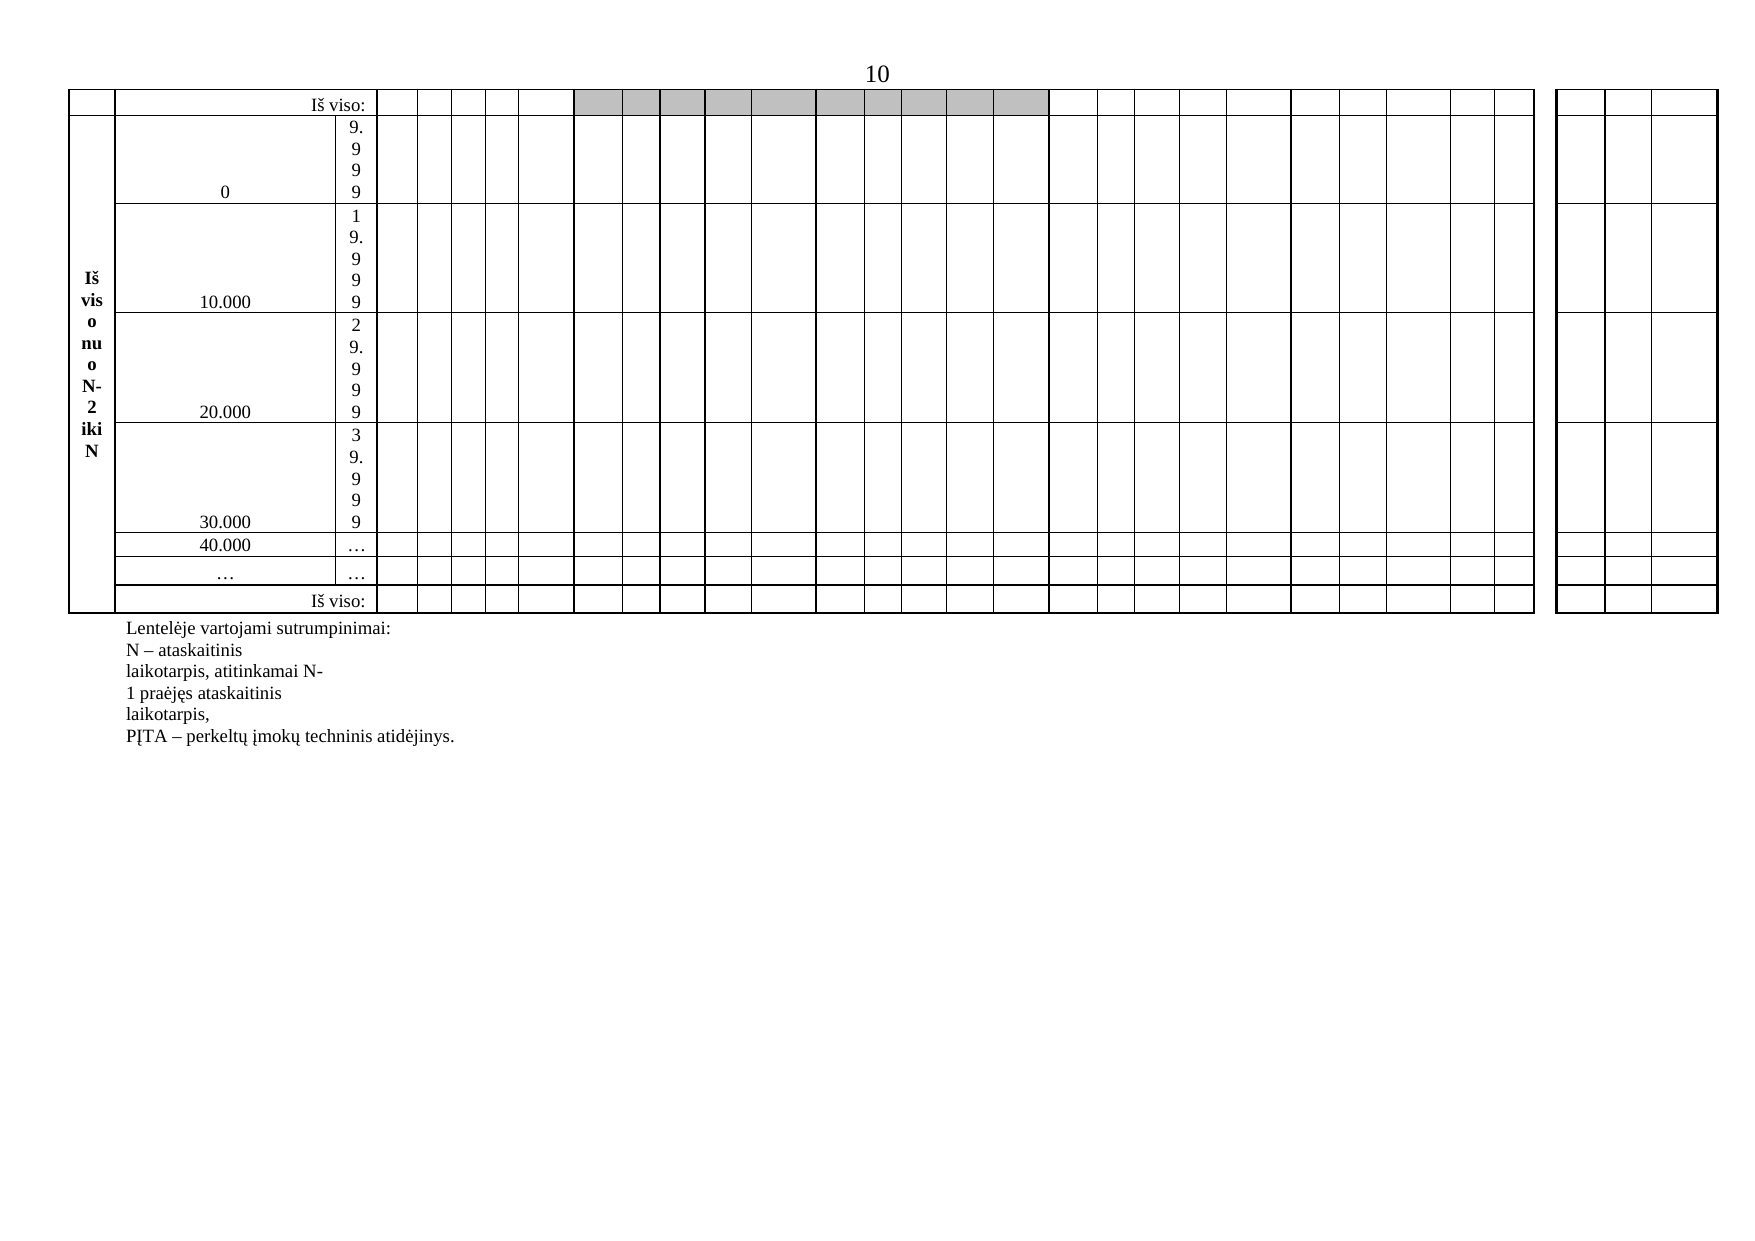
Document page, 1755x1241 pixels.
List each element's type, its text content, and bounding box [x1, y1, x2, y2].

table_cell [1050, 423, 1097, 532]
table_cell PĮTA – perkeltų įmokų techninis atidėjinys. [115, 725, 518, 746]
table_cell [1558, 586, 1604, 612]
table_cell [1135, 423, 1179, 532]
table_cell [623, 90, 659, 115]
table_cell [1049, 614, 1097, 638]
table_cell 30.000 [116, 423, 335, 532]
table_cell [902, 586, 946, 612]
table_cell [1535, 556, 1555, 584]
table_cell [1495, 586, 1533, 612]
table_cell [1386, 725, 1450, 746]
table_cell [947, 639, 993, 725]
table_cell [1494, 614, 1534, 638]
table_cell [452, 204, 485, 312]
table_cell [1098, 90, 1134, 115]
table_cell [817, 586, 864, 612]
table_cell … [116, 557, 335, 584]
table_cell [418, 557, 451, 584]
table_cell [752, 533, 815, 556]
table_cell [519, 586, 573, 612]
table_cell [994, 204, 1048, 312]
table_cell [947, 614, 993, 638]
table_cell [1450, 725, 1494, 746]
table_cell [69, 639, 114, 725]
table_cell [902, 423, 946, 532]
table_cell [486, 557, 518, 584]
table_cell [1558, 90, 1604, 115]
table_cell [1558, 204, 1604, 312]
table_cell [1292, 557, 1339, 584]
table_cell [1098, 313, 1134, 422]
table_cell [1180, 116, 1226, 202]
table_cell [1558, 116, 1604, 202]
table_cell [705, 614, 752, 638]
table_cell [1292, 204, 1339, 312]
table_cell [1050, 90, 1097, 115]
table_cell [1180, 423, 1226, 532]
table_cell [1227, 313, 1290, 422]
table_cell [486, 586, 518, 612]
table_cell [623, 313, 659, 422]
table_cell [1556, 614, 1605, 638]
table_cell [1605, 725, 1652, 746]
table_cell [623, 533, 659, 556]
table_cell [518, 725, 574, 746]
table_cell [486, 116, 518, 202]
table_cell [994, 725, 1049, 746]
table_cell [1495, 423, 1533, 532]
table_cell [1606, 557, 1651, 584]
table_cell [1606, 116, 1651, 202]
table_cell [1226, 639, 1291, 725]
table_cell [1451, 204, 1494, 312]
table_cell [623, 614, 660, 638]
table_cell [1340, 313, 1386, 422]
table_cell [1386, 614, 1450, 638]
table_cell [377, 639, 417, 725]
table_cell [947, 423, 993, 532]
table_cell [1535, 115, 1555, 202]
table_cell [1387, 313, 1450, 422]
table_cell [902, 533, 946, 556]
table_cell [1535, 584, 1555, 612]
table_cell [817, 204, 864, 312]
table_cell [1387, 204, 1450, 312]
table_cell [1606, 204, 1651, 312]
table_cell [623, 204, 659, 312]
table_cell [706, 557, 751, 584]
table_cell Iš viso: [116, 586, 376, 612]
table_cell [1494, 725, 1534, 746]
table_cell [1135, 557, 1179, 584]
table_cell [1098, 725, 1135, 746]
table_cell [661, 423, 704, 532]
table_cell [994, 557, 1048, 584]
table_cell [661, 116, 704, 202]
table_cell [1227, 586, 1290, 612]
table_cell [452, 313, 485, 422]
table_cell [1050, 533, 1097, 556]
table_cell 0 [116, 116, 335, 202]
table_cell [865, 614, 902, 638]
table_cell 19.999 [336, 204, 376, 312]
table_cell [1339, 639, 1386, 725]
table_cell [486, 313, 518, 422]
table_cell [1050, 313, 1097, 422]
table_cell [519, 423, 573, 532]
table_cell [1558, 423, 1604, 532]
table_cell [706, 423, 751, 532]
table_cell [623, 423, 659, 532]
table_cell [1340, 204, 1386, 312]
table_cell [1652, 116, 1716, 202]
table_cell [623, 557, 659, 584]
table_cell [1495, 313, 1533, 422]
table_cell [752, 614, 816, 638]
table_cell [1292, 116, 1339, 202]
table_cell [1495, 533, 1533, 556]
table_cell [752, 639, 816, 725]
table_cell [1135, 90, 1179, 115]
table_cell [902, 557, 946, 584]
table_cell [1340, 423, 1386, 532]
table_cell [994, 586, 1048, 612]
table_cell [660, 639, 705, 725]
table_cell [1098, 557, 1134, 584]
table_cell [1049, 639, 1097, 725]
table_cell [486, 204, 518, 312]
table_cell [1652, 423, 1716, 532]
table_cell [1534, 639, 1556, 725]
table_cell [1451, 557, 1494, 584]
table_cell [1387, 90, 1450, 115]
table_cell [705, 725, 752, 746]
table_cell [378, 423, 417, 532]
table_cell [519, 204, 573, 312]
table_cell [947, 313, 993, 422]
table_cell [1387, 586, 1450, 612]
table_cell [1339, 725, 1386, 746]
table_cell [817, 423, 864, 532]
table_cell … [336, 533, 376, 556]
table_cell [1098, 614, 1135, 638]
table_cell [1135, 614, 1179, 638]
table_cell [817, 116, 864, 202]
table_cell [1606, 313, 1651, 422]
table_cell [706, 90, 751, 115]
table_cell [661, 586, 704, 612]
table_cell [865, 423, 901, 532]
table_cell [574, 639, 623, 725]
table_cell [1451, 586, 1494, 612]
table_cell [452, 586, 485, 612]
table_cell [1227, 204, 1290, 312]
table_cell [518, 614, 574, 638]
table_cell [336, 639, 377, 725]
table_cell [1652, 586, 1716, 612]
table_cell [994, 116, 1048, 202]
table_cell [994, 533, 1048, 556]
table_cell [418, 116, 451, 202]
table_cell [865, 725, 902, 746]
table_cell [1050, 204, 1097, 312]
table_cell [575, 557, 622, 584]
table_cell [1227, 557, 1290, 584]
table_cell [902, 90, 946, 115]
table_cell [661, 204, 704, 312]
table_cell 20.000 [116, 313, 335, 422]
table_cell [865, 639, 902, 725]
table_cell [1451, 116, 1494, 202]
table_cell [1180, 586, 1226, 612]
table_cell [661, 557, 704, 584]
table_cell [1226, 725, 1291, 746]
table_cell [1291, 614, 1339, 638]
table_cell [1450, 639, 1494, 725]
table_cell [1292, 90, 1339, 115]
table_cell [865, 557, 901, 584]
table_cell [378, 557, 417, 584]
table_cell [1098, 204, 1134, 312]
table_cell [1135, 639, 1179, 725]
table_cell [1535, 203, 1555, 312]
table_cell [706, 204, 751, 312]
table_cell [752, 313, 815, 422]
table_cell 29.999 [336, 313, 376, 422]
table_cell [575, 116, 622, 202]
table_cell [1340, 533, 1386, 556]
table_cell [816, 639, 864, 725]
table_cell [1606, 90, 1651, 115]
table_cell [902, 725, 947, 746]
table_cell [1227, 423, 1290, 532]
table_cell [1606, 533, 1651, 556]
table_cell 10.000 [116, 204, 335, 312]
table_cell [1652, 639, 1717, 725]
table_cell [1226, 614, 1291, 638]
table_cell [485, 639, 518, 725]
table_cell [994, 614, 1049, 638]
table_cell [1652, 533, 1716, 556]
table_cell [1535, 312, 1555, 422]
table_cell [817, 557, 864, 584]
table_cell [574, 725, 623, 746]
table_cell [623, 116, 659, 202]
table_cell 40.000 [116, 533, 335, 556]
table_cell [418, 639, 452, 725]
table_cell [902, 116, 946, 202]
table_cell [1451, 313, 1494, 422]
table_cell [1227, 116, 1290, 202]
table_cell [817, 533, 864, 556]
table_cell [947, 204, 993, 312]
table_cell Iš viso: [116, 90, 376, 115]
table_cell [1387, 557, 1450, 584]
table_cell [1340, 586, 1386, 612]
table_cell [418, 313, 451, 422]
table_cell [752, 557, 815, 584]
table_cell [486, 423, 518, 532]
table_cell [1180, 313, 1226, 422]
table_cell [623, 639, 660, 725]
table_cell [902, 639, 947, 725]
table_cell [1292, 423, 1339, 532]
table_cell [865, 90, 901, 115]
table_cell [1556, 639, 1605, 725]
table_cell [623, 586, 659, 612]
table_cell [1227, 533, 1290, 556]
table_cell [418, 90, 451, 115]
table_cell [575, 533, 622, 556]
table_cell [1180, 725, 1226, 746]
table_cell [865, 204, 901, 312]
table_cell [486, 533, 518, 556]
table_cell [1050, 557, 1097, 584]
table_cell [1387, 116, 1450, 202]
table_cell [69, 725, 114, 746]
table_cell [1494, 639, 1534, 725]
table_cell [1098, 423, 1134, 532]
table_cell [1495, 557, 1533, 584]
table_cell [1534, 612, 1556, 638]
table_cell [1387, 533, 1450, 556]
table_cell [1605, 639, 1652, 725]
table_cell [418, 586, 451, 612]
table_cell [816, 725, 864, 746]
table_cell [69, 614, 114, 638]
table_cell [575, 313, 622, 422]
table_cell [1605, 614, 1652, 638]
table_cell [817, 90, 864, 115]
table_cell Iš viso nuo N-2 iki N [70, 116, 114, 612]
table_cell [519, 313, 573, 422]
table_cell [1495, 204, 1533, 312]
table_cell [1340, 116, 1386, 202]
table_cell [994, 90, 1048, 115]
table_cell [1495, 116, 1533, 202]
table_cell 39.999 [336, 423, 376, 532]
table_cell [1050, 116, 1097, 202]
table_cell [1558, 313, 1604, 422]
table_cell [1450, 614, 1494, 638]
table_cell [418, 204, 451, 312]
table_cell [661, 313, 704, 422]
table_cell [902, 614, 947, 638]
table_cell [865, 586, 901, 612]
table_cell [518, 639, 574, 725]
table_cell [1495, 90, 1533, 115]
table_cell [378, 90, 417, 115]
table_cell 9.999 [336, 116, 376, 202]
table_cell [1180, 614, 1226, 638]
table_cell [452, 557, 485, 584]
table_cell … [336, 557, 376, 584]
table_cell [752, 204, 815, 312]
table_cell [1098, 639, 1135, 725]
table_cell [1049, 725, 1097, 746]
table_cell [752, 90, 815, 115]
table_cell [816, 614, 864, 638]
table_cell [1535, 422, 1555, 532]
table_cell [706, 313, 751, 422]
table_cell [661, 90, 704, 115]
table_cell [1535, 89, 1555, 115]
table_cell [1652, 725, 1717, 746]
table_cell [865, 533, 901, 556]
table_cell [752, 725, 816, 746]
table_cell [660, 725, 705, 746]
table_cell [1558, 533, 1604, 556]
table_cell [378, 586, 417, 612]
table_cell [1652, 204, 1716, 312]
table_cell [1340, 557, 1386, 584]
table_cell [1451, 423, 1494, 532]
table_cell [1180, 533, 1226, 556]
table_cell [1050, 586, 1097, 612]
table_cell [378, 116, 417, 202]
table_cell [575, 586, 622, 612]
table_cell [1556, 725, 1605, 746]
table_cell [1180, 557, 1226, 584]
table_cell [1135, 313, 1179, 422]
table_cell N – ataskaitinis laikotarpis, atitinkamai N-1 praėjęs ataskaitinis laikotarpis, [115, 639, 336, 725]
table_cell [661, 533, 704, 556]
table_cell [1451, 533, 1494, 556]
table_cell [706, 533, 751, 556]
table_cell [817, 313, 864, 422]
table_cell [660, 614, 705, 638]
table_cell [947, 586, 993, 612]
table_cell [519, 557, 573, 584]
table_cell [574, 614, 623, 638]
table_cell [1135, 725, 1179, 746]
table_cell [902, 313, 946, 422]
table_cell [452, 423, 485, 532]
table_cell [1292, 533, 1339, 556]
table_cell [452, 639, 485, 725]
table_cell Lentelėje vartojami sutrumpinimai: [115, 614, 485, 638]
table_cell [752, 116, 815, 202]
table_cell [1386, 639, 1450, 725]
table_cell [378, 313, 417, 422]
table_cell [575, 90, 622, 115]
table_cell [947, 90, 993, 115]
table_cell [519, 116, 573, 202]
table_cell [1451, 90, 1494, 115]
table_cell [752, 586, 815, 612]
table_cell [947, 116, 993, 202]
table_cell [575, 204, 622, 312]
table_cell [378, 533, 417, 556]
table_cell [575, 423, 622, 532]
table_cell [1534, 725, 1556, 746]
table_cell [1652, 90, 1716, 115]
table_cell [1339, 614, 1386, 638]
table_cell [452, 90, 485, 115]
table_cell [1135, 204, 1179, 312]
table_cell [994, 423, 1048, 532]
table_cell [1606, 586, 1651, 612]
table_cell [418, 533, 451, 556]
table_cell [1098, 116, 1134, 202]
table_cell [1291, 725, 1339, 746]
table_cell [1135, 533, 1179, 556]
table_cell [486, 90, 518, 115]
table_cell [1098, 586, 1134, 612]
table_cell [519, 90, 573, 115]
table_cell [70, 90, 114, 115]
table_cell [1606, 423, 1651, 532]
table_cell [1180, 90, 1226, 115]
table_cell [378, 204, 417, 312]
table_cell [418, 423, 451, 532]
table_cell [1292, 313, 1339, 422]
table_cell [1535, 532, 1555, 556]
table_cell [1180, 204, 1226, 312]
table_cell [706, 116, 751, 202]
table_cell [994, 313, 1048, 422]
table_cell [452, 533, 485, 556]
table_cell [865, 116, 901, 202]
table_cell [947, 725, 993, 746]
table_cell [902, 204, 946, 312]
table_cell [519, 533, 573, 556]
table_cell [1291, 639, 1339, 725]
table_cell [452, 116, 485, 202]
table_cell [947, 533, 993, 556]
table_cell [1227, 90, 1290, 115]
table_cell [1558, 557, 1604, 584]
table_cell [1292, 586, 1339, 612]
table_cell [947, 557, 993, 584]
table_cell [485, 614, 518, 638]
table_cell [1652, 614, 1717, 638]
table_cell [705, 639, 752, 725]
table_cell [623, 725, 660, 746]
table_cell [1098, 533, 1134, 556]
table_cell [1340, 90, 1386, 115]
table_cell [1387, 423, 1450, 532]
table_cell [706, 586, 751, 612]
table_cell [994, 639, 1049, 725]
table_cell [865, 313, 901, 422]
table_cell [1135, 116, 1179, 202]
table_cell [1135, 586, 1179, 612]
table_cell [1180, 639, 1226, 725]
table_cell [752, 423, 815, 532]
table_cell [1652, 313, 1716, 422]
table_cell [1652, 557, 1716, 584]
